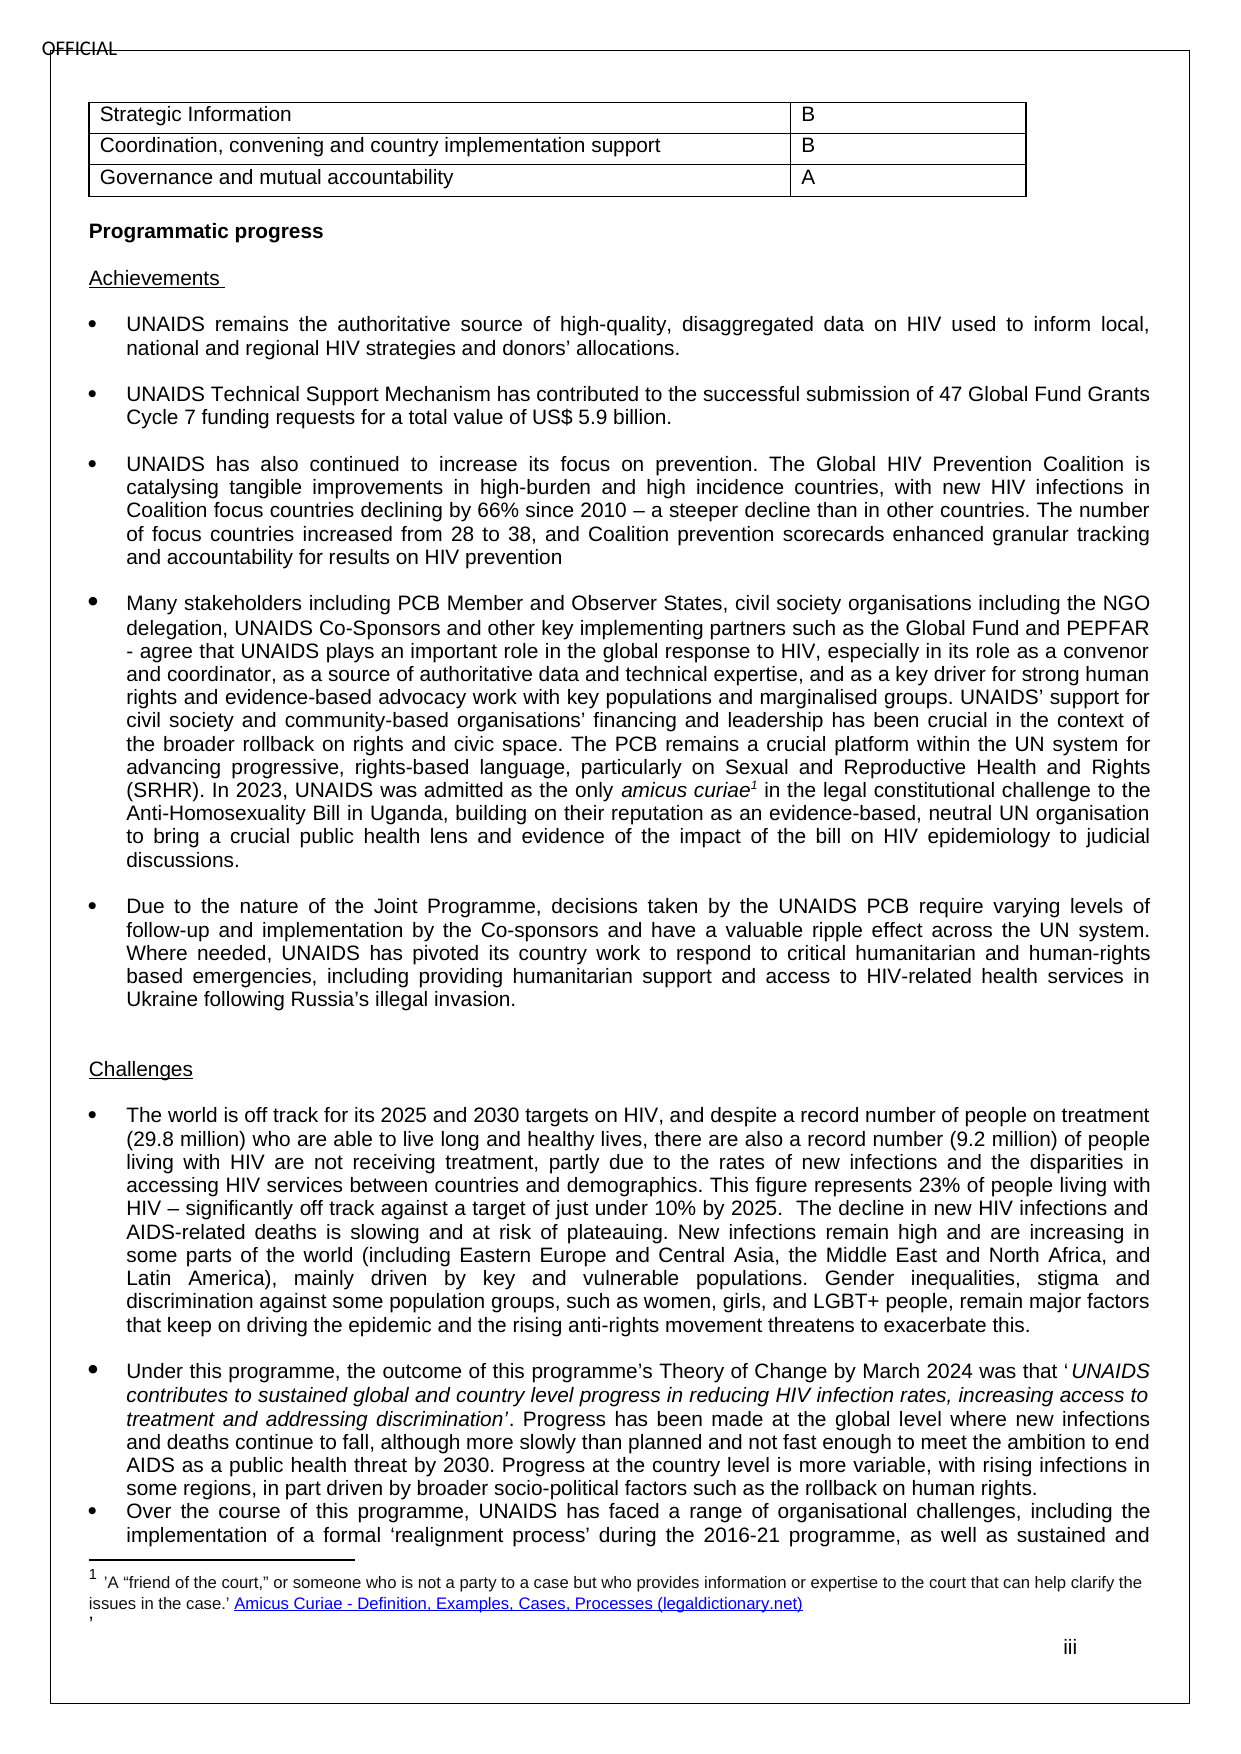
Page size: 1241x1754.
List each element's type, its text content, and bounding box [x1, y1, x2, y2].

list UNAIDS Technical Support Mechanism has contributed to the successful submission of 47 Global Fund Grants Cycle 7 funding requests for a total value of US$ 5.9 billion. [89, 382, 1152, 429]
table_cell B [791, 134, 1025, 164]
list Many stakeholders including PCB Member and Observer States, civil society organisations including the NGO delegation, UNAIDS Co-Sponsors and other key implementing partners such as the Global Fund and PEPFAR - agree that UNAIDS plays an important role in the global response to HIV, especially in its role as a convenor and coordinator, as a source of authoritative data and technical expertise, and as a key driver for strong human rights and evidence-based advocacy work with key populations and marginalised groups. UNAIDS’ support for civil society and community-based organisations’ financing and leadership has been crucial in the context of the broader rollback on rights and civic space. The PCB remains a crucial platform within the UN system for advancing progressive, rights-based language, particularly on Sexual and Reproductive Health and Rights (SRHR). In 2023, UNAIDS was admitted as the only amicus curiae in the legal constitutional challenge to the Anti-Homosexuality Bill in Uganda, building on their reputation as an evidence-based, neutral UN organisation to bring a crucial public health lens and evidence of the impact of the bill on HIV epidemiology to judicial discussions. [89, 592, 1152, 872]
text Challenges [89, 1057, 1152, 1081]
list Due to the nature of the Joint Programme, decisions taken by the UNAIDS PCB require varying levels of follow-up and implementation by the Co-sponsors and have a valuable ripple effect across the UN system. Where needed, UNAIDS has pivoted its country work to respond to critical humanitarian and human-rights based emergencies, including providing humanitarian support and access to HIV-related health services in Ukraine following Russia’s illegal invasion. [89, 895, 1152, 1011]
list UNAIDS remains the authoritative source of high-quality, disaggregated data on HIV used to inform local, national and regional HIV strategies and donors’ allocations. [89, 313, 1152, 359]
list The world is off track for its 2025 and 2030 targets on HIV, and despite a record number of people on treatment (29.8 million) who are able to live long and healthy lives, there are also a record number (9.2 million) of people living with HIV are not receiving treatment, partly due to the rates of new infections and the disparities in accessing HIV services between countries and demographics. This figure represents 23% of people living with HIV – significantly off track against a target of just under 10% by 2025. The decline in new HIV infections and AIDS-related deaths is slowing and at risk of plateauing. New infections remain high and are increasing in some parts of the world (including Eastern Europe and Central Asia, the Middle East and North Africa, and Latin America), mainly driven by key and vulnerable populations. Gender inequalities, stigma and discrimination against some population groups, such as women, girls, and LGBT+ people, remain major factors that keep on driving the epidemic and the rising anti-rights movement threatens to exacerbate this. [89, 1104, 1152, 1336]
table_cell Governance and mutual accountability [90, 165, 790, 196]
list ’ [89, 1613, 1152, 1636]
list Over the course of this programme, UNAIDS has faced a range of organisational challenges, including the implementation of a formal ‘realignment process’ during the 2016-21 programme, as well as sustained and increasing financial shortfalls. UNAIDS have faced a shortfall of core funds since 2014, and this has grown to $50 million from its aspirational budget of $210 million in 2023. This has resulted in decisions such as targeted recruitment freezes, reductions in Co-Sponsor and country envelopes, and the closure of the UNAIDS MENA regional office. [89, 1500, 1152, 1547]
table_cell Coordination, convening and country implementation support [90, 134, 790, 164]
text Achievements [89, 266, 1152, 289]
list Under this programme, the outcome of this programme’s Theory of Change by March 2024 was that ‘UNAIDS contributes to sustained global and country level progress in reducing HIV infection rates, increasing access to treatment and addressing discrimination’. Progress has been made at the global level where new infections and deaths continue to fall, although more slowly than planned and not fast enough to meet the ambition to end AIDS as a public health threat by 2030. Progress at the country level is more variable, with rising infections in some regions, in part driven by broader socio-political factors such as the rollback on human rights. [89, 1359, 1152, 1500]
list UNAIDS has also continued to increase its focus on prevention. The Global HIV Prevention Coalition is catalysing tangible improvements in high-burden and high incidence countries, with new HIV infections in Coalition focus countries declining by 66% since 2010 – a steeper decline than in other countries. The number of focus countries increased from 28 to 38, and Coalition prevention scorecards enhanced granular tracking and accountability for results on HIV prevention [89, 452, 1152, 568]
table_cell A [791, 165, 1025, 196]
list ’A “friend of the court,” or someone who is not a party to a case but who provides information or expertise to the court that can help clarify the issues in the case.’ Amicus Curiae - Definition, Examples, Cases, Processes (legaldictionary.net) [89, 1566, 1152, 1613]
table_cell B [791, 103, 1025, 133]
table_cell Strategic Information [90, 103, 790, 133]
text Programmatic progress [89, 220, 1152, 243]
